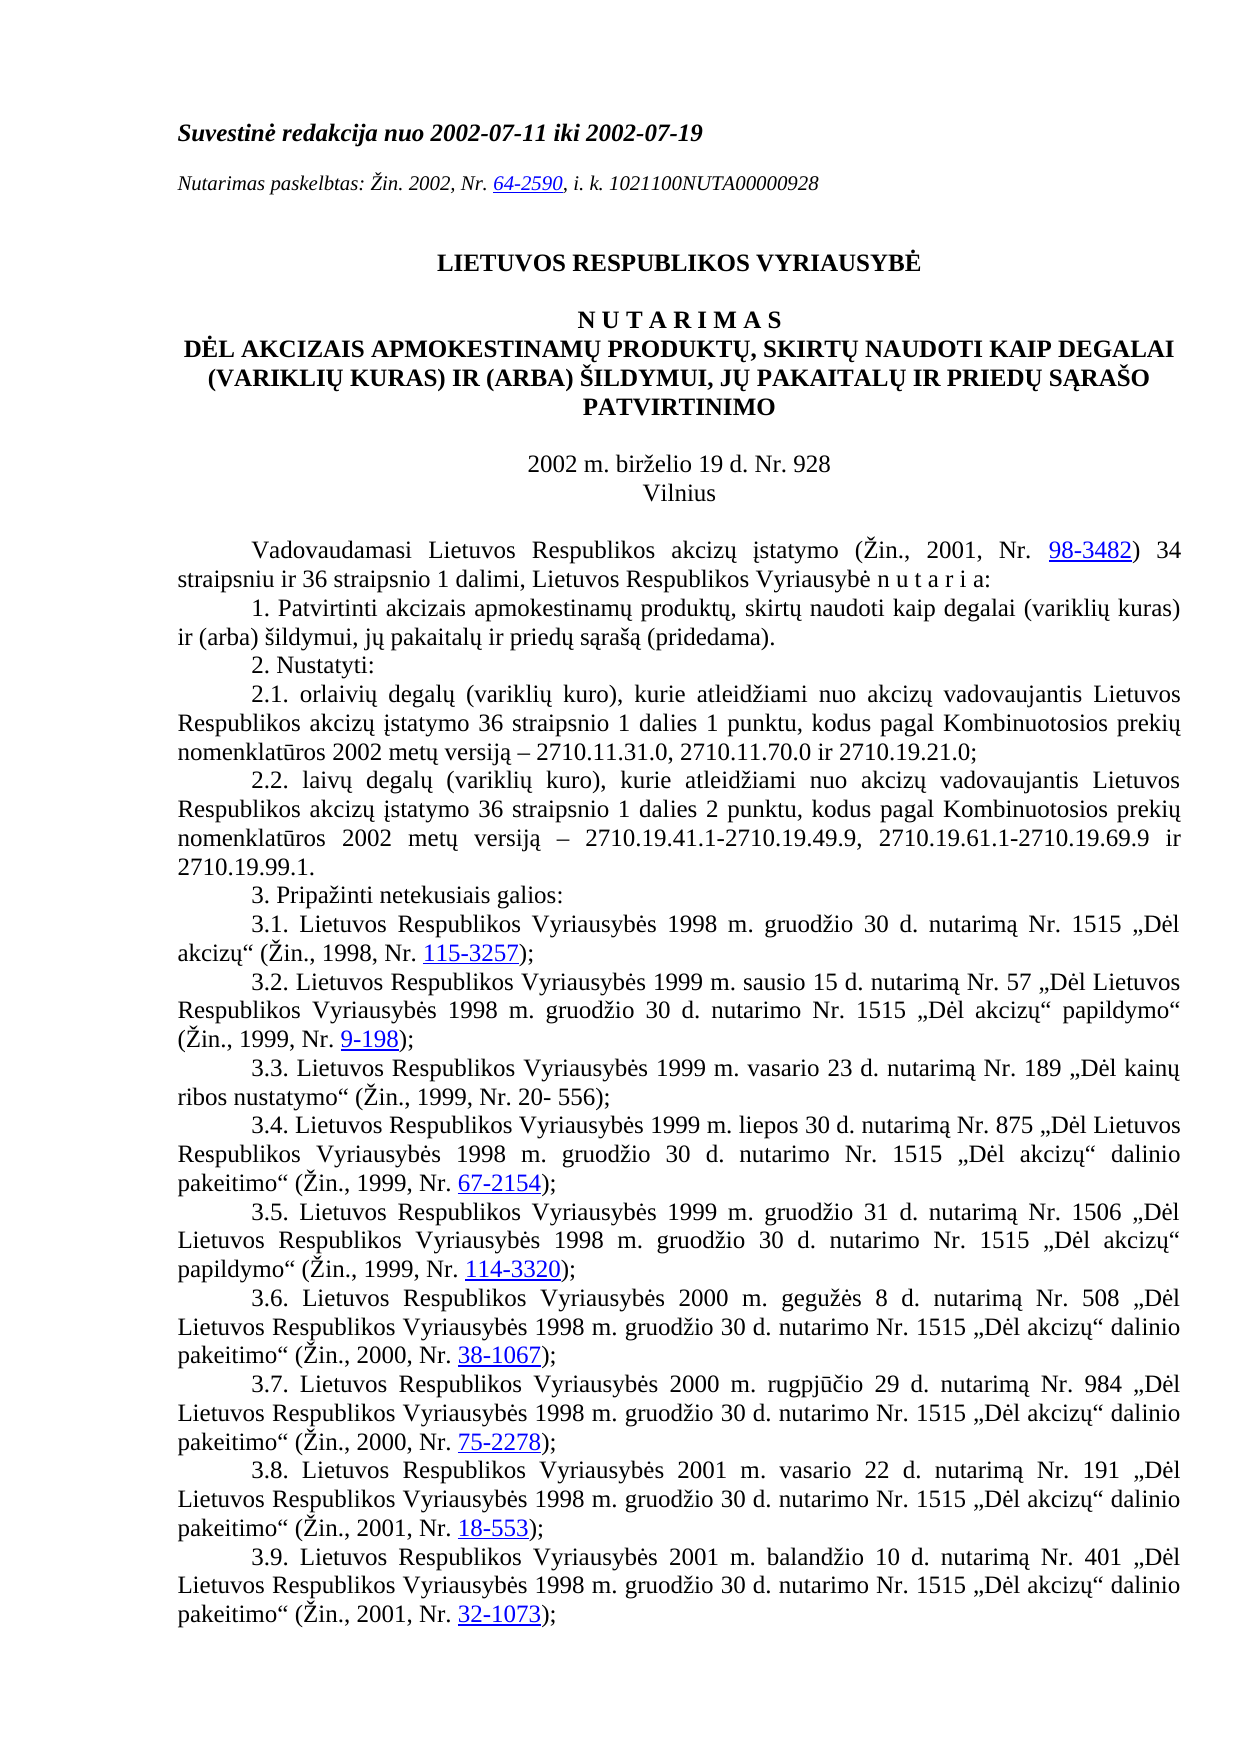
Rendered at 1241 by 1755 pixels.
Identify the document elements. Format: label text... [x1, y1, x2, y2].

text 2.1. orlaivių degalų (variklių kuro), kurie atleidžiami nuo akcizų vadovaujantis Lietuvos Respublikos akcizų įstatymo 36 straipsnio 1 dalies 1 punktu, kodus pagal Kombinuotosios prekių nomenklatūros 2002 metų versiją – 2710.11.31.0, 2710.11.70.0 ir 2710.19.21.0; [177, 679, 1181, 765]
text LIETUVOS RESPUBLIKOS VYRIAUSYBĖ [177, 248, 1181, 277]
text 2002 m. birželio 19 d. Nr. 928 [177, 449, 1181, 478]
text 3.9. Lietuvos Respublikos Vyriausybės 2001 m. balandžio 10 d. nutarimą Nr. 401 „Dėl Lietuvos Respublikos Vyriausybės 1998 m. gruodžio 30 d. nutarimo Nr. 1515 „Dėl akcizų“ dalinio pakeitimo“ (Žin., 2001, Nr. 32-1073); [177, 1542, 1181, 1628]
text N U T A R I M A S [177, 305, 1181, 334]
text Suvestinė redakcija nuo 2002-07-11 iki 2002-07-19 [177, 118, 1181, 147]
text DĖL AKCIZAIS APMOKESTINAMŲ PRODUKTŲ, SKIRTŲ NAUDOTI KAIP DEGALAI (VARIKLIŲ KURAS) IR (ARBA) ŠILDYMUI, JŲ PAKAITALŲ IR PRIEDŲ SĄRAŠO PATVIRTINIMO [177, 334, 1181, 420]
text 2. Nustatyti: [177, 650, 1181, 679]
text 3.6. Lietuvos Respublikos Vyriausybės 2000 m. gegužės 8 d. nutarimą Nr. 508 „Dėl Lietuvos Respublikos Vyriausybės 1998 m. gruodžio 30 d. nutarimo Nr. 1515 „Dėl akcizų“ dalinio pakeitimo“ (Žin., 2000, Nr. 38-1067); [177, 1283, 1181, 1369]
text 3.8. Lietuvos Respublikos Vyriausybės 2001 m. vasario 22 d. nutarimą Nr. 191 „Dėl Lietuvos Respublikos Vyriausybės 1998 m. gruodžio 30 d. nutarimo Nr. 1515 „Dėl akcizų“ dalinio pakeitimo“ (Žin., 2001, Nr. 18-553); [177, 1455, 1181, 1542]
text 3. Pripažinti netekusiais galios: [177, 880, 1181, 909]
text 1. Patvirtinti akcizais apmokestinamų produktų, skirtų naudoti kaip degalai (variklių kuras) ir (arba) šildymui, jų pakaitalų ir priedų sąrašą (pridedama). [177, 593, 1181, 650]
text Vilnius [177, 478, 1181, 507]
text Vadovaudamasi Lietuvos Respublikos akcizų įstatymo (Žin., 2001, Nr. 98-3482) 34 straipsniu ir 36 straipsnio 1 dalimi, Lietuvos Respublikos Vyriausybė nutaria: [177, 535, 1181, 593]
text 2.2. laivų degalų (variklių kuro), kurie atleidžiami nuo akcizų vadovaujantis Lietuvos Respublikos akcizų įstatymo 36 straipsnio 1 dalies 2 punktu, kodus pagal Kombinuotosios prekių nomenklatūros 2002 metų versiją – 2710.19.41.1-2710.19.49.9, 2710.19.61.1-2710.19.69.9 ir 2710.19.99.1. [177, 765, 1181, 880]
text Nutarimas paskelbtas: Žin. 2002, Nr. 64-2590, i. k. 1021100NUTA00000928 [177, 171, 1181, 195]
text 3.4. Lietuvos Respublikos Vyriausybės 1999 m. liepos 30 d. nutarimą Nr. 875 „Dėl Lietuvos Respublikos Vyriausybės 1998 m. gruodžio 30 d. nutarimo Nr. 1515 „Dėl akcizų“ dalinio pakeitimo“ (Žin., 1999, Nr. 67-2154); [177, 1110, 1181, 1197]
text 3.5. Lietuvos Respublikos Vyriausybės 1999 m. gruodžio 31 d. nutarimą Nr. 1506 „Dėl Lietuvos Respublikos Vyriausybės 1998 m. gruodžio 30 d. nutarimo Nr. 1515 „Dėl akcizų“ papildymo“ (Žin., 1999, Nr. 114-3320); [177, 1197, 1181, 1283]
text 3.3. Lietuvos Respublikos Vyriausybės 1999 m. vasario 23 d. nutarimą Nr. 189 „Dėl kainų ribos nustatymo“ (Žin., 1999, Nr. 20- 556); [177, 1053, 1181, 1110]
text 3.1. Lietuvos Respublikos Vyriausybės 1998 m. gruodžio 30 d. nutarimą Nr. 1515 „Dėl akcizų“ (Žin., 1998, Nr. 115-3257); [177, 909, 1181, 967]
text 3.2. Lietuvos Respublikos Vyriausybės 1999 m. sausio 15 d. nutarimą Nr. 57 „Dėl Lietuvos Respublikos Vyriausybės 1998 m. gruodžio 30 d. nutarimo Nr. 1515 „Dėl akcizų“ papildymo“ (Žin., 1999, Nr. 9-198); [177, 967, 1181, 1053]
text 3.7. Lietuvos Respublikos Vyriausybės 2000 m. rugpjūčio 29 d. nutarimą Nr. 984 „Dėl Lietuvos Respublikos Vyriausybės 1998 m. gruodžio 30 d. nutarimo Nr. 1515 „Dėl akcizų“ dalinio pakeitimo“ (Žin., 2000, Nr. 75-2278); [177, 1369, 1181, 1455]
